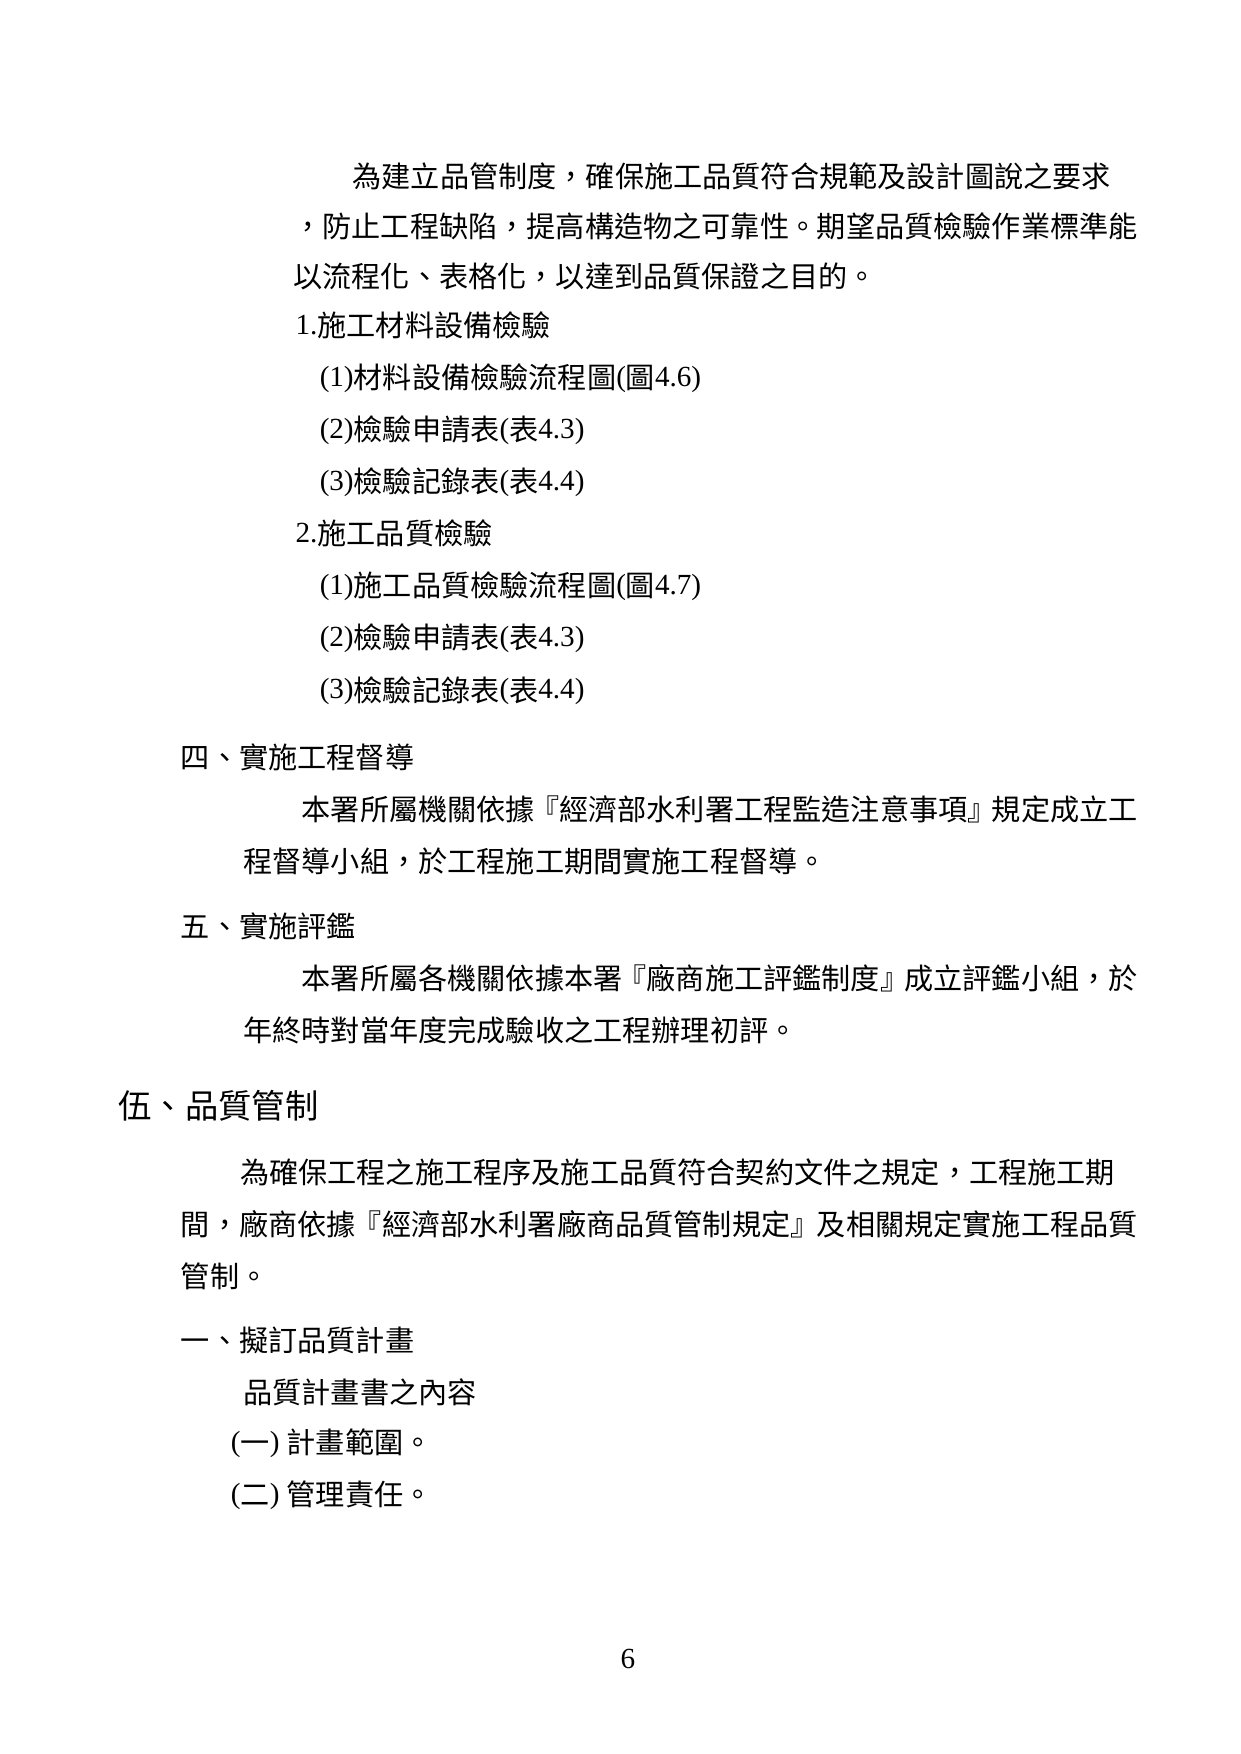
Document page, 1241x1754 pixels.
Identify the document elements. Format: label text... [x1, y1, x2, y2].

text (2)檢驗申請表(表4.3) [319, 402, 1137, 454]
text 本署所屬各機關依據本署『廠商施工評鑑制度』成立評鑑小組，於年終時對當年度完成驗收之工程辦理初評。 [243, 948, 1137, 1052]
text 為建立品管制度，確保施工品質符合規範及設計圖說之要求，防止工程缺陷，提高構造物之可靠性。期望品質檢驗作業標準能以流程化、表格化，以達到品質保證之目的。 [293, 148, 1137, 298]
text (一) 計畫範圍。 [231, 1414, 1137, 1466]
text 四、實施工程督導 [181, 727, 1137, 779]
text (二) 管理責任。 [231, 1466, 1137, 1518]
text (2)檢驗申請表(表4.3) [319, 610, 1137, 662]
text 本署所屬機關依據『經濟部水利署工程監造注意事項』規定成立工程督導小組，於工程施工期間實施工程督導。 [243, 779, 1137, 883]
text 2.施工品質檢驗 [295, 506, 1137, 558]
text (1)施工品質檢驗流程圖(圖4.7) [319, 558, 1137, 610]
text 一、擬訂品質計畫 [181, 1310, 1137, 1362]
text 為確保工程之施工程序及施工品質符合契約文件之規定，工程施工期間，廠商依據『經濟部水利署廠商品質管制規定』及相關規定實施工程品質管制。 [181, 1141, 1137, 1298]
text 品質計畫書之內容 [243, 1362, 1137, 1414]
text 伍、品質管制 [118, 1077, 1137, 1129]
text (1)材料設備檢驗流程圖(圖4.6) [319, 350, 1137, 402]
text 五、實施評鑑 [181, 896, 1137, 948]
text (3)檢驗記錄表(表4.4) [319, 454, 1137, 506]
text 1.施工材料設備檢驗 [295, 298, 1137, 350]
text (3)檢驗記錄表(表4.4) [319, 662, 1137, 714]
